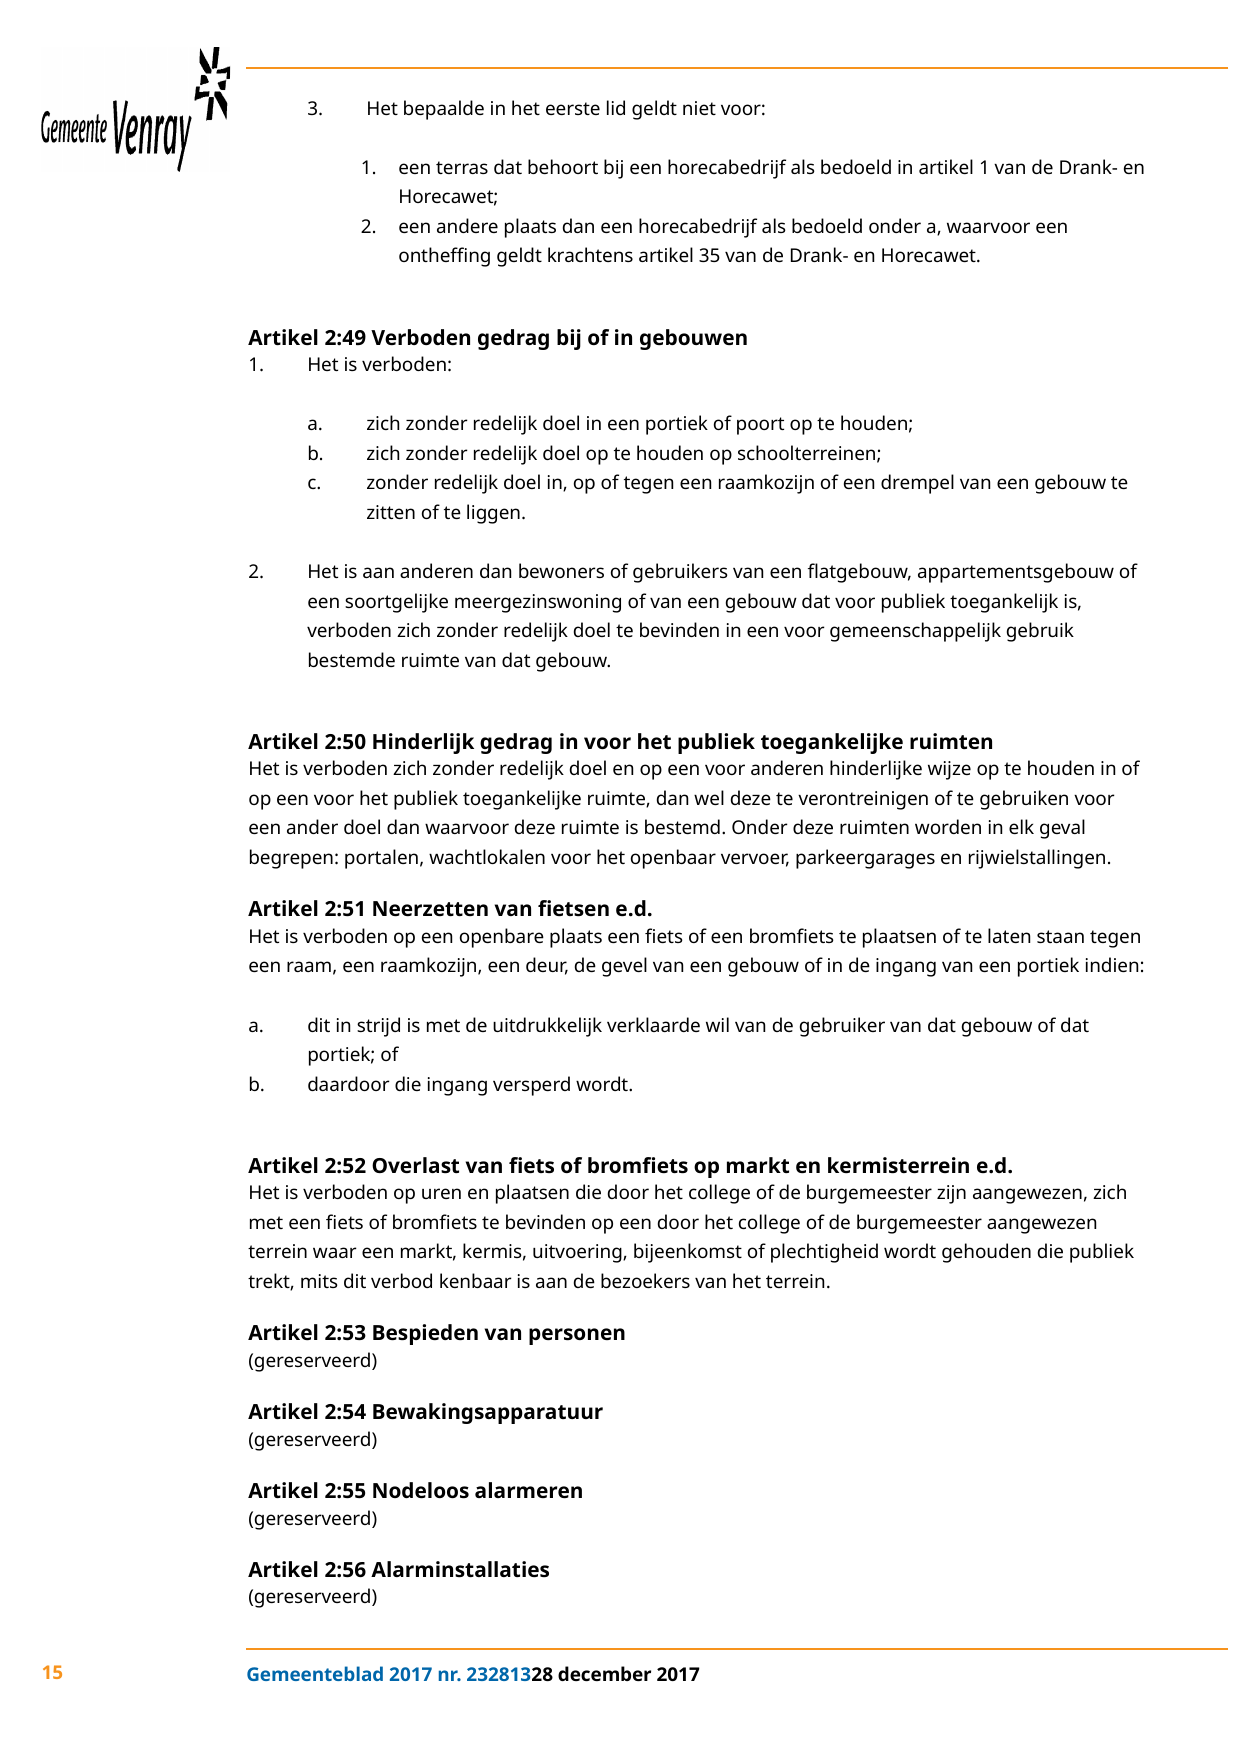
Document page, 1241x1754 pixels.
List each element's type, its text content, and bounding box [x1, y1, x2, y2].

text Artikel 2:52 Overlast van fiets of bromfiets op markt en kermisterrein e.d. [248, 1151, 1152, 1179]
list daardoor die ingang versperd wordt. [248, 1071, 1152, 1097]
text Het is verboden op een openbare plaats een fiets of een bromfiets te plaatsen of te laten staan tegen een raam, een raamkozijn, een deur, de gevel van een gebouw of in de ingang van een portiek indien: [248, 923, 1152, 978]
text Artikel 2:53 Bespieden van personen [248, 1318, 1152, 1347]
text Het is verboden zich zonder redelijk doel en op een voor anderen hinderlijke wijze op te houden in of op een voor het publiek toegankelijke ruimte, dan wel deze te verontreinigen of te gebruiken voor een ander doel dan waarvoor deze ruimte is bestemd. Onder deze ruimten worden in elk geval begrepen: portalen, wachtlokalen voor het openbaar vervoer, parkeergarages en rijwielstallingen. [248, 755, 1152, 870]
text (gereserveerd) [248, 1347, 1152, 1373]
text Artikel 2:56 Alarminstallaties [248, 1555, 1152, 1583]
text (gereserveerd) [248, 1505, 1152, 1530]
list zonder redelijk doel in, op of tegen een raamkozijn of een drempel van een gebouw te zitten of te liggen. [307, 469, 1152, 525]
text Het is verboden op uren en plaatsen die door het college of de burgemeester zijn aangewezen, zich met een fiets of bromfiets te bevinden op een door het college of de burgemeester aangewezen terrein waar een markt, kermis, uitvoering, bijeenkomst of plechtigheid wordt gehouden die publiek trekt, mits dit verbod kenbaar is aan de bezoekers van het terrein. [248, 1179, 1152, 1294]
text (gereserveerd) [248, 1583, 1152, 1609]
picture [41, 47, 231, 172]
list een terras dat behoort bij een horecabedrijf als bedoeld in artikel 1 van de Drank- en Horecawet; [361, 154, 1152, 209]
text Artikel 2:55 Nodeloos alarmeren [248, 1476, 1152, 1505]
text Artikel 2:54 Bewakingsapparatuur [248, 1397, 1152, 1426]
text Artikel 2:49 Verboden gedrag bij of in gebouwen [248, 323, 1152, 351]
text Artikel 2:50 Hinderlijk gedrag in voor het publiek toegankelijke ruimten [248, 727, 1152, 755]
list Het bepaalde in het eerste lid geldt niet voor: [307, 95, 1152, 121]
list dit in strijd is met de uitdrukkelijk verklaarde wil van de gebruiker van dat gebouw of dat portiek; of [248, 1012, 1152, 1067]
text Artikel 2:51 Neerzetten van fietsen e.d. [248, 894, 1152, 923]
list Het is verboden: [248, 351, 1152, 377]
list Het is aan anderen dan bewoners of gebruikers van een flatgebouw, appartementsgebouw of een soortgelijke meergezinswoning of van een gebouw dat voor publiek toegankelijk is, verboden zich zonder redelijk doel te bevinden in een voor gemeenschappelijk gebruik bestemde ruimte van dat gebouw. [248, 558, 1152, 673]
text (gereserveerd) [248, 1426, 1152, 1452]
list zich zonder redelijk doel op te houden op schoolterreinen; [307, 440, 1152, 466]
list zich zonder redelijk doel in een portiek of poort op te houden; [307, 410, 1152, 436]
list een andere plaats dan een horecabedrijf als bedoeld onder a, waarvoor een ontheffing geldt krachtens artikel 35 van de Drank- en Horecawet. [361, 213, 1152, 268]
